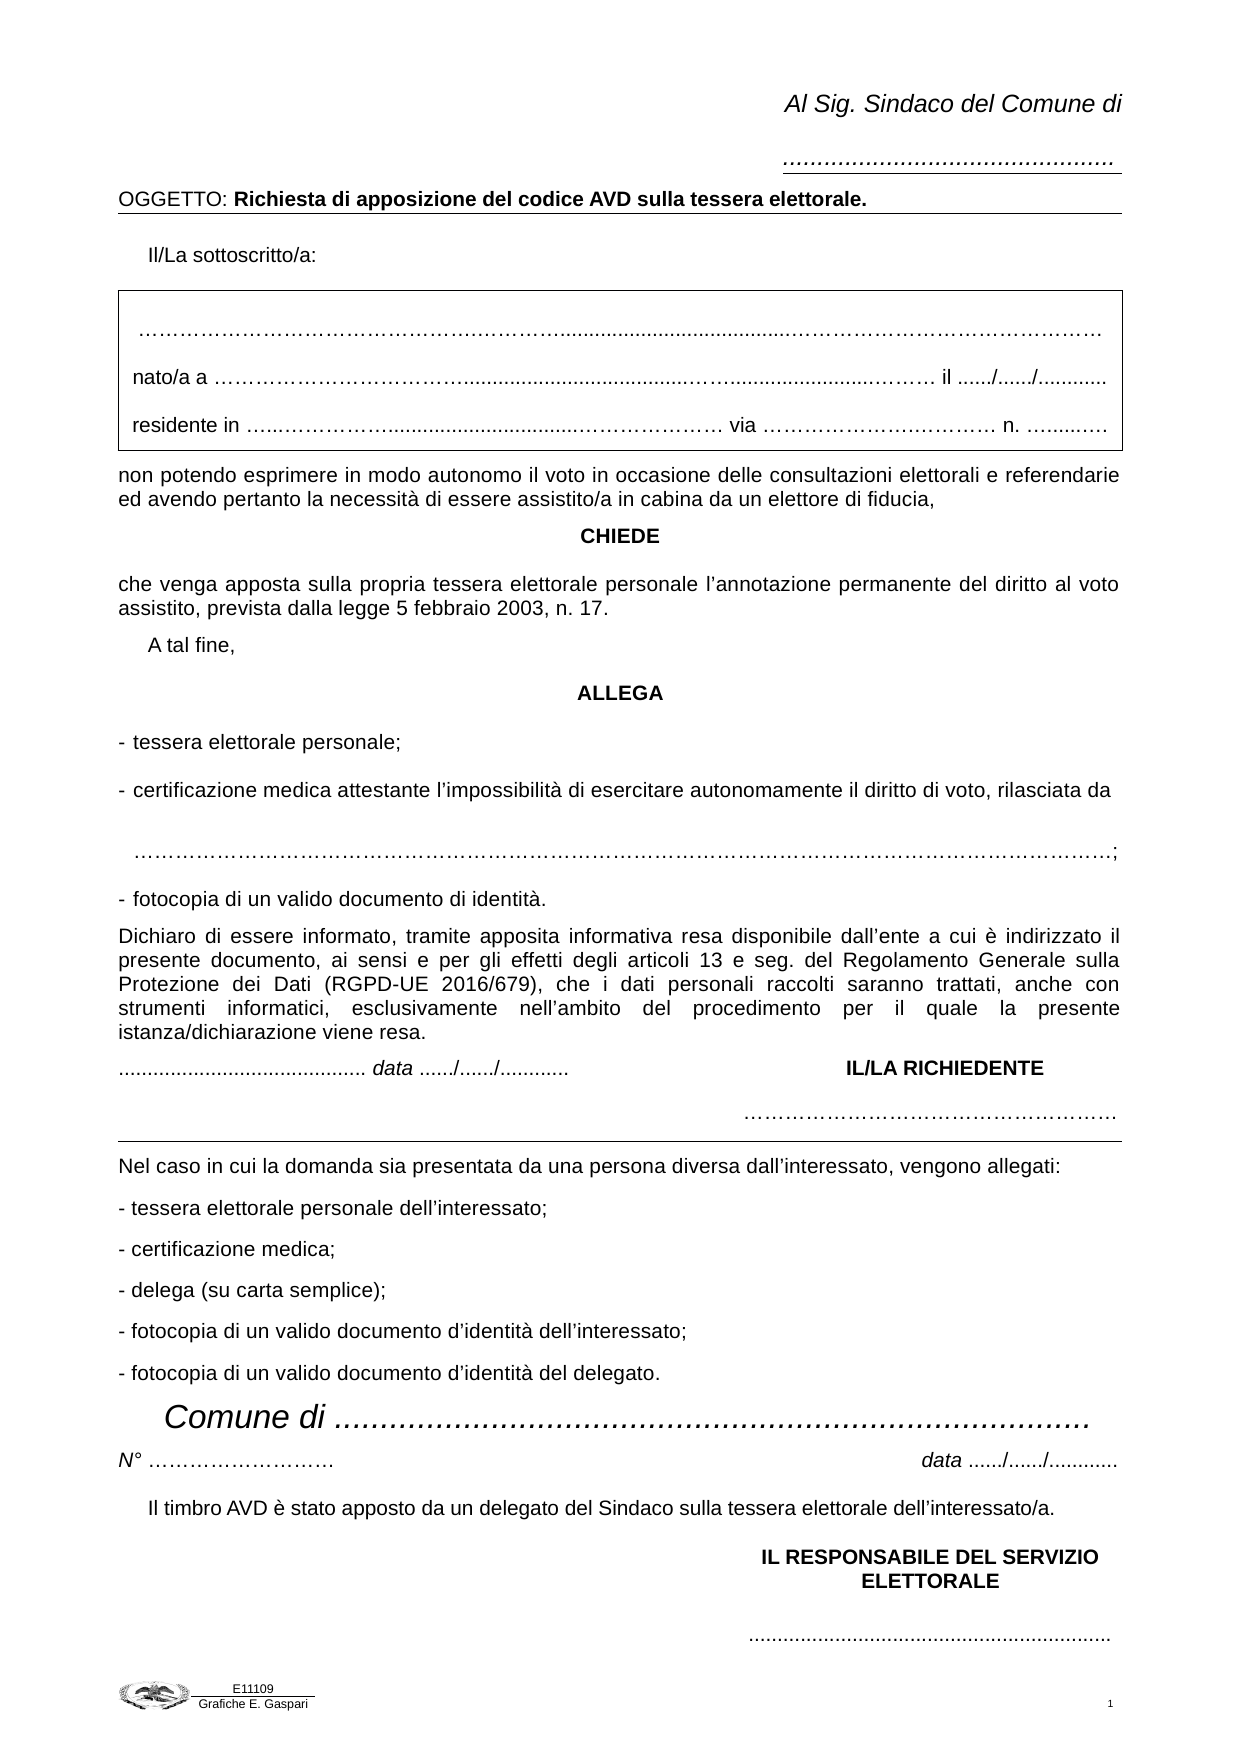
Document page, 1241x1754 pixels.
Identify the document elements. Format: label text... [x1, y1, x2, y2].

text - fotocopia di un valido documento d’identità del delegato. [118, 1360, 1122, 1384]
text l Comune di .................................................................................. [118, 1397, 1122, 1435]
text - fotocopia di un valido documento d’identità dell’interessato; [118, 1319, 1122, 1343]
text CHIEDE [118, 524, 1122, 548]
text - delega (su carta semplice); [118, 1278, 1122, 1302]
text ALLEGA [118, 681, 1122, 705]
text ……………………………………………………………………………………………………………………………; [118, 839, 1122, 863]
table_header ………………………………………….…………........................................……………………………………… nato/a a ……………………………….......................................…….........................……… il ....../....../............ residente in …...…………….................................………………… via ………………….………… n. …......…. [119, 291, 1122, 450]
text ................................................ [783, 142, 1122, 173]
text Dichiaro di essere informato, tramite apposita informativa resa disponibile dall’ente a cui è indirizzato il presente documento, ai sensi e per gli effetti degli articoli 13 e seg. del Regolamento Generale sulla Protezione dei Dati (RGPD-UE 2016/679), che i dati personali raccolti saranno trattati, anche con strumenti informatici, esclusivamente nell’ambito del procedimento per il quale la presente istanza/dichiarazione viene resa. [118, 924, 1122, 1043]
subtitle Al Sig. Sindaco del Comune di [443, 89, 1122, 117]
text - fotocopia di un valido documento di identità. [118, 887, 1122, 911]
text - certificazione medica attestante l’impossibilità di esercitare autonomamente il diritto di voto, rilasciata da [118, 778, 1122, 802]
text ............................................................... [738, 1618, 1122, 1646]
text ........................................... data ....../....../............ IL/LA RICHIEDENTE [118, 1056, 1122, 1080]
text che venga apposta sulla propria tessera elettorale personale l’annotazione permanente del diritto al voto assistito, prevista dalla legge 5 febbraio 2003, n. 17. [118, 572, 1122, 620]
text Nel caso in cui la domanda sia presentata da una persona diversa dall’interessato, vengono allegati: [118, 1154, 1122, 1178]
text A tal fine, [118, 633, 1122, 657]
text N° ……………………… data ....../....../............ [118, 1448, 1122, 1472]
text ELETTORALE [738, 1569, 1122, 1593]
text ……………………………………………… [738, 1100, 1122, 1124]
text - tessera elettorale personale dell’interessato; [118, 1195, 1122, 1219]
text IL RESPONSABILE DEL SERVIZIO [738, 1545, 1122, 1569]
text Il timbro AVD è stato apposto da un delegato del Sindaco sulla tessera elettorale dell’interessato/a. [118, 1496, 1122, 1520]
text - certificazione medica; [118, 1237, 1122, 1261]
text - tessera elettorale personale; [118, 729, 1122, 753]
text non potendo esprimere in modo autonomo il voto in occasione delle consultazioni elettorali e referendarie ed avendo pertanto la necessità di essere assistito/a in cabina da un elettore di fiducia, [118, 463, 1122, 511]
text OGGETTO: Richiesta di apposizione del codice AVD sulla tessera elettorale. [118, 187, 1122, 213]
text Il/La sottoscritto/a: [118, 242, 1122, 266]
